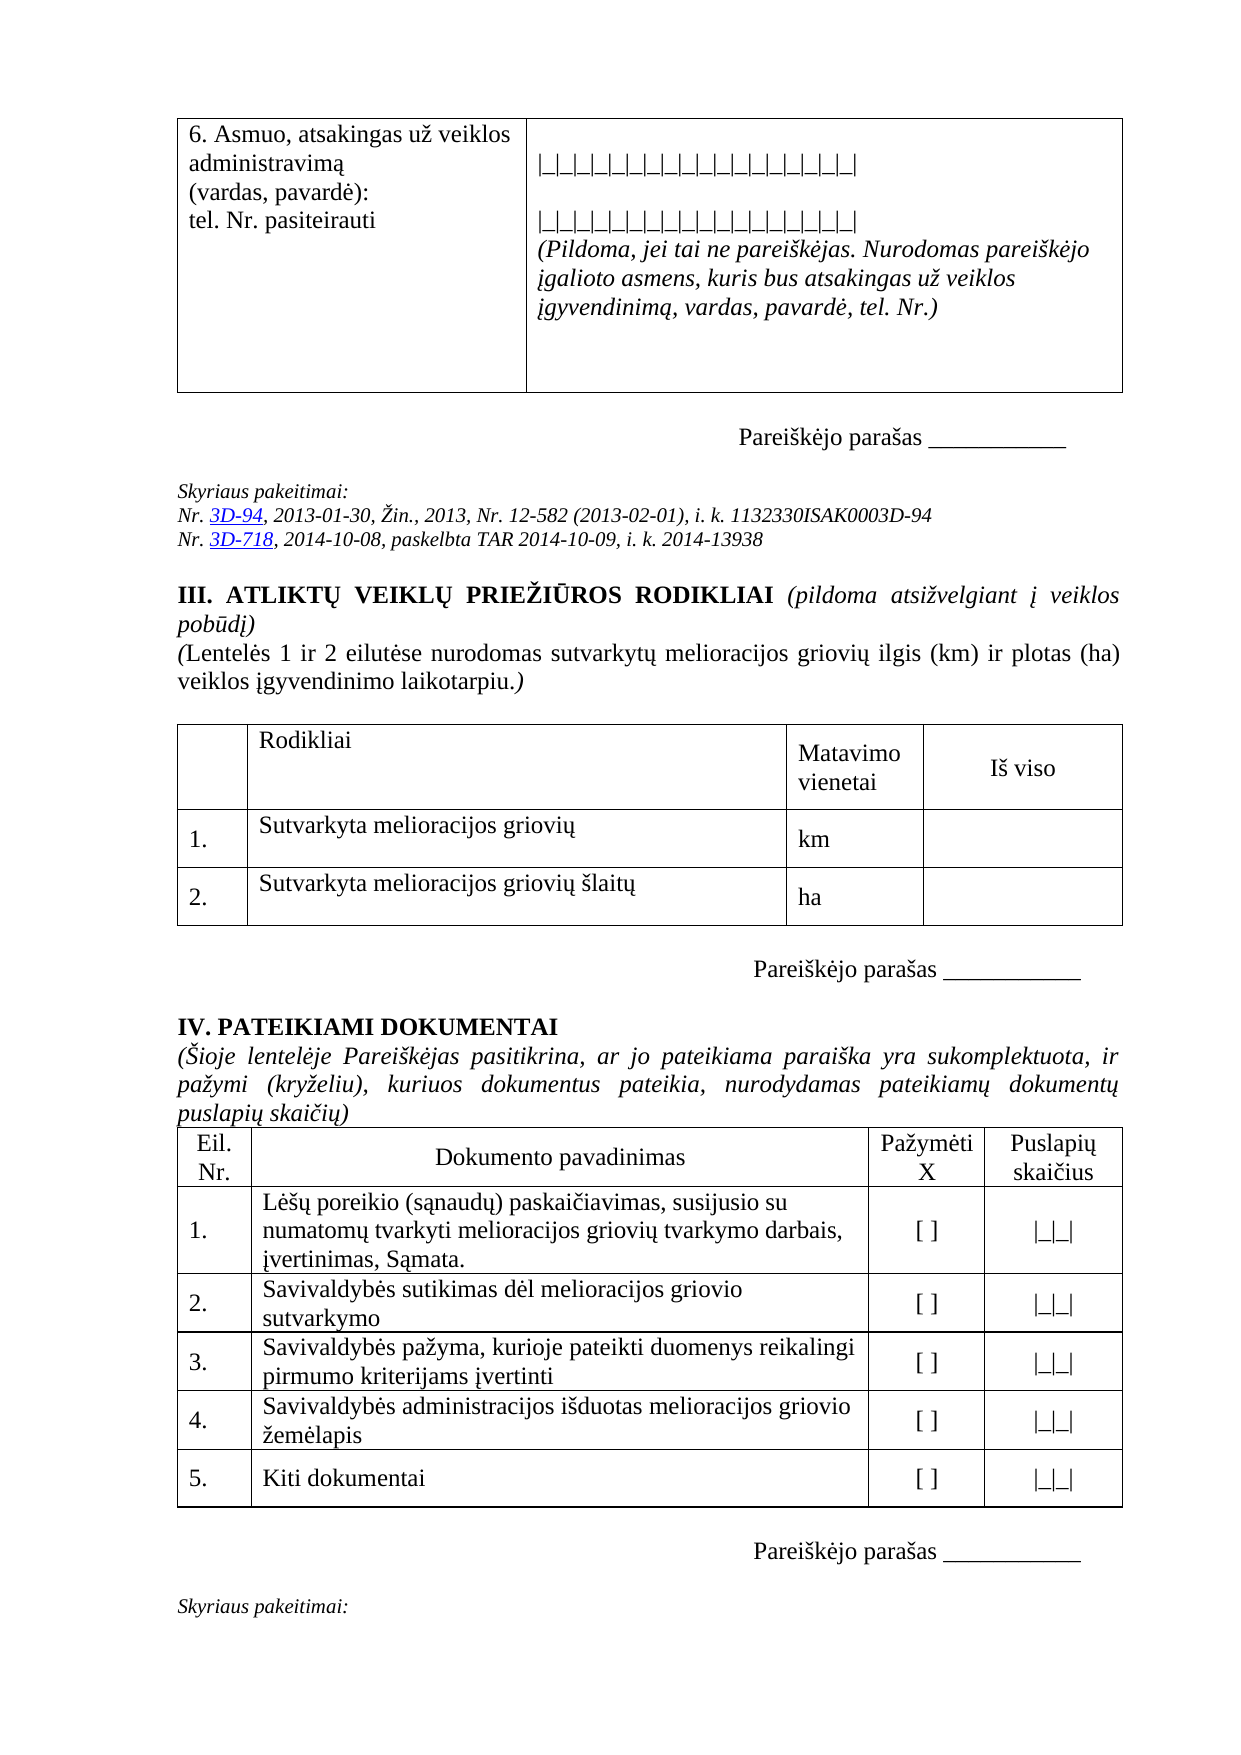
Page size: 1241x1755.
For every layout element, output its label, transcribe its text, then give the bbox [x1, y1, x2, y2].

table_header [178, 725, 247, 809]
table_cell 1. [178, 1187, 251, 1273]
table_cell 4. [178, 1391, 251, 1448]
text Pareiškėjo parašas ___________ [177, 1536, 1122, 1565]
table_cell 6. Asmuo, atsakingas už veiklos administravimą (vardas, pavardė): tel. Nr. pasiteirauti [178, 119, 526, 392]
text Pareiškėjo parašas ___________ [177, 954, 1122, 983]
table_cell [ ][] [869, 1187, 984, 1273]
table_cell 3. [178, 1333, 251, 1390]
table_cell [ ][] [869, 1450, 984, 1506]
table_cell [924, 810, 1122, 867]
table_cell [ ][] [869, 1274, 984, 1331]
text IV. PATEIKIAMi DOKUMENTAI [177, 1012, 1122, 1041]
table_cell |_|_| [985, 1391, 1122, 1448]
text III. ATLIKTŲ VEIKLŲ PRiežiūros rodikliai (pildoma atsižvelgiant į veiklos pobūdį) [177, 580, 1122, 638]
table_cell 2. [178, 1274, 251, 1331]
table_header Pažymėti X [869, 1128, 984, 1186]
table_cell Sutvarkyta melioracijos griovių šlaitų [248, 868, 786, 925]
table_cell [ ][] [869, 1391, 984, 1448]
table_cell 5. [178, 1450, 251, 1506]
table_cell |_|_| [985, 1450, 1122, 1506]
table_cell |_|_| [985, 1274, 1122, 1331]
table_header Puslapių skaičius [985, 1128, 1122, 1186]
table_cell [ ][] [869, 1333, 984, 1390]
text Nr. 3D-94, 2013-01-30, Žin., 2013, Nr. 12-582 (2013-02-01), i. k. 1132330ISAK0003D-94 [177, 503, 1122, 527]
table_cell 2. [178, 868, 247, 925]
text Skyriaus pakeitimai: [177, 1594, 1122, 1618]
text Skyriaus pakeitimai: [177, 479, 1122, 503]
table_cell Savivaldybės administracijos išduotas melioracijos griovio žemėlapis [252, 1391, 868, 1448]
table_cell [924, 868, 1122, 925]
table_cell ha [787, 868, 923, 925]
table_cell km [787, 810, 923, 867]
table_cell |_|_| [985, 1187, 1122, 1273]
table_cell Savivaldybės sutikimas dėl melioracijos griovio sutvarkymo [252, 1274, 868, 1331]
text Nr. 3D-718, 2014-10-08, paskelbta TAR 2014-10-09, i. k. 2014-13938 [177, 527, 1122, 551]
text (Šioje lentelėje Pareiškėjas pasitikrina, ar jo pateikiama paraiška yra sukomplektuota, ir pažymi (kryželiu), kuriuos dokumentus pateikia, nurodydamas pateikiamų dokumentų puslapių skaičių) [177, 1041, 1122, 1127]
table_cell 1. [178, 810, 247, 867]
table_header Rodikliai [248, 725, 786, 809]
table_cell Kiti dokumentai [252, 1450, 868, 1506]
table_cell |_|_|_|_|_|_|_|_|_|_|_|_|_|_|_|_|_|_| |_|_|_|_|_|_|_|_|_|_|_|_|_|_|_|_|_|_| (Pildoma, jei tai ne pareiškėjas. Nurodomas pareiškėjo įgalioto asmens, kuris bus atsakingas už veiklos įgyvendinimą, vardas, pavardė, tel. Nr.) [527, 119, 1122, 392]
table_header Iš viso [924, 725, 1122, 809]
table_header Matavimo vienetai [787, 725, 923, 809]
table_cell Savivaldybės pažyma, kurioje pateikti duomenys reikalingi pirmumo kriterijams įvertinti [252, 1333, 868, 1390]
table_cell Lėšų poreikio (sąnaudų) paskaičiavimas, susijusio su numatomų tvarkyti melioracijos griovių tvarkymo darbais, įvertinimas, Sąmata. [252, 1187, 868, 1273]
text (Lentelės 1 ir 2 eilutėse nurodomas sutvarkytų melioracijos griovių ilgis (km) ir plotas (ha) veiklos įgyvendinimo laikotarpiu.) [177, 638, 1122, 695]
table_header Eil. Nr. [178, 1128, 251, 1186]
table_cell |_|_| [985, 1333, 1122, 1390]
text Pareiškėjo parašas ___________ [177, 422, 1122, 451]
table_header Dokumento pavadinimas [252, 1128, 868, 1186]
table_cell Sutvarkyta melioracijos griovių [248, 810, 786, 867]
